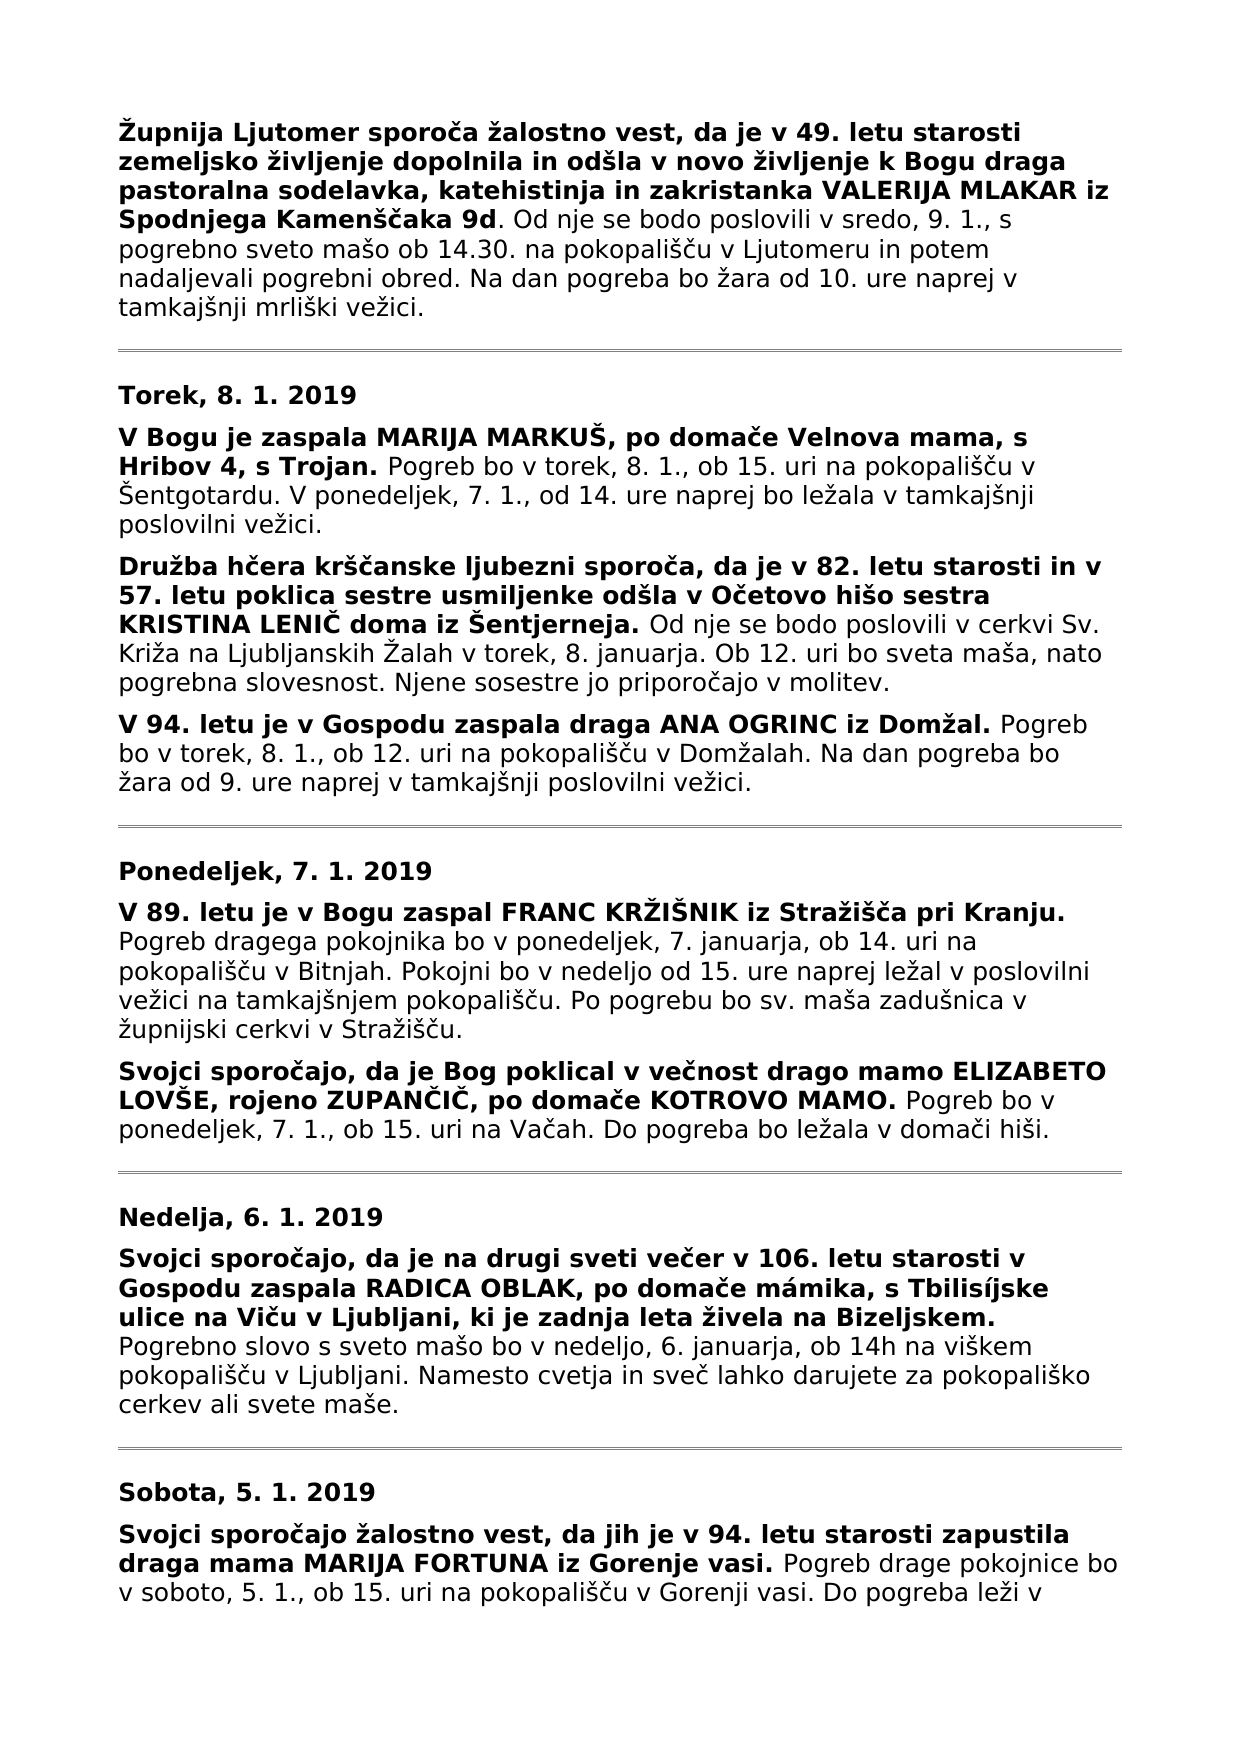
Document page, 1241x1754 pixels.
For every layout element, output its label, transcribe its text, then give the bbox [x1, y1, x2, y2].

text Družba hčera krščanske ljubezni sporoča, da je v 82. letu starosti in v 57. letu poklica sestre usmiljenke odšla v Očetovo hišo sestra KRISTINA LENIČ doma iz Šentjerneja. Od nje se bodo poslovili v cerkvi Sv. Križa na Ljubljanskih Žalah v torek, 8. januarja. Ob 12. uri bo sveta maša, nato pogrebna slovesnost. Njene sosestre jo priporočajo v molitev. [118, 552, 1122, 698]
text Sobota, 5. 1. 2019 [118, 1478, 1122, 1508]
text V Bogu je zaspala MARIJA MARKUŠ, po domače Velnova mama, s Hribov 4, s Trojan. Pogreb bo v torek, 8. 1., ob 15. uri na pokopališču v Šentgotardu. V ponedeljek, 7. 1., od 14. ure naprej bo ležala v tamkajšnji poslovilni vežici. [118, 423, 1122, 539]
text Svojci sporočajo, da je na drugi sveti večer v 106. letu starosti v Gospodu zaspala RADICA OBLAK, po domače mámika, s Tbilisíjske ulice na Viču v Ljubljani, ki je zadnja leta živela na Bizeljskem. Pogrebno slovo s sveto mašo bo v nedeljo, 6. januarja, ob 14h na viškem pokopališču v Ljubljani. Namesto cvetja in sveč lahko darujete za pokopališko cerkev ali svete maše. [118, 1245, 1122, 1420]
text Župnija Ljutomer sporoča žalostno vest, da je v 49. letu starosti zemeljsko življenje dopolnila in odšla v novo življenje k Bogu draga pastoralna sodelavka, katehistinja in zakristanka VALERIJA MLAKAR iz Spodnjega Kamenščaka 9d. Od nje se bodo poslovili v sredo, 9. 1., s pogrebno sveto mašo ob 14.30. na pokopališču v Ljutomeru in potem nadaljevali pogrebni obred. Na dan pogreba bo žara od 10. ure naprej v tamkajšnji mrliški vežici. [118, 118, 1122, 322]
text Ponedeljek, 7. 1. 2019 [118, 857, 1122, 886]
text Nedelja, 6. 1. 2019 [118, 1203, 1122, 1232]
text V 94. letu je v Gospodu zaspala draga ANA OGRINC iz Domžal. Pogreb bo v torek, 8. 1., ob 12. uri na pokopališču v Domžalah. Na dan pogreba bo žara od 9. ure naprej v tamkajšnji poslovilni vežici. [118, 710, 1122, 798]
text Svojci sporočajo žalostno vest, da jih je v 94. letu starosti zapustila draga mama MARIJA FORTUNA iz Gorenje vasi. Pogreb drage pokojnice bo v soboto, 5. 1., ob 15. uri na pokopališču v Gorenji vasi. Do pogreba leži v [118, 1520, 1122, 1608]
text Svojci sporočajo, da je Bog poklical v večnost drago mamo ELIZABETO LOVŠE, rojeno ZUPANČIČ, po domače KOTROVO MAMO. Pogreb bo v ponedeljek, 7. 1., ob 15. uri na Vačah. Do pogreba bo ležala v domači hiši. [118, 1057, 1122, 1144]
text V 89. letu je v Bogu zaspal FRANC KRŽIŠNIK iz Stražišča pri Kranju. Pogreb dragega pokojnika bo v ponedeljek, 7. januarja, ob 14. uri na pokopališču v Bitnjah. Pokojni bo v nedeljo od 15. ure naprej ležal v poslovilni vežici na tamkajšnjem pokopališču. Po pogrebu bo sv. maša zadušnica v župnijski cerkvi v Stražišču. [118, 898, 1122, 1044]
text Torek, 8. 1. 2019 [118, 381, 1122, 410]
